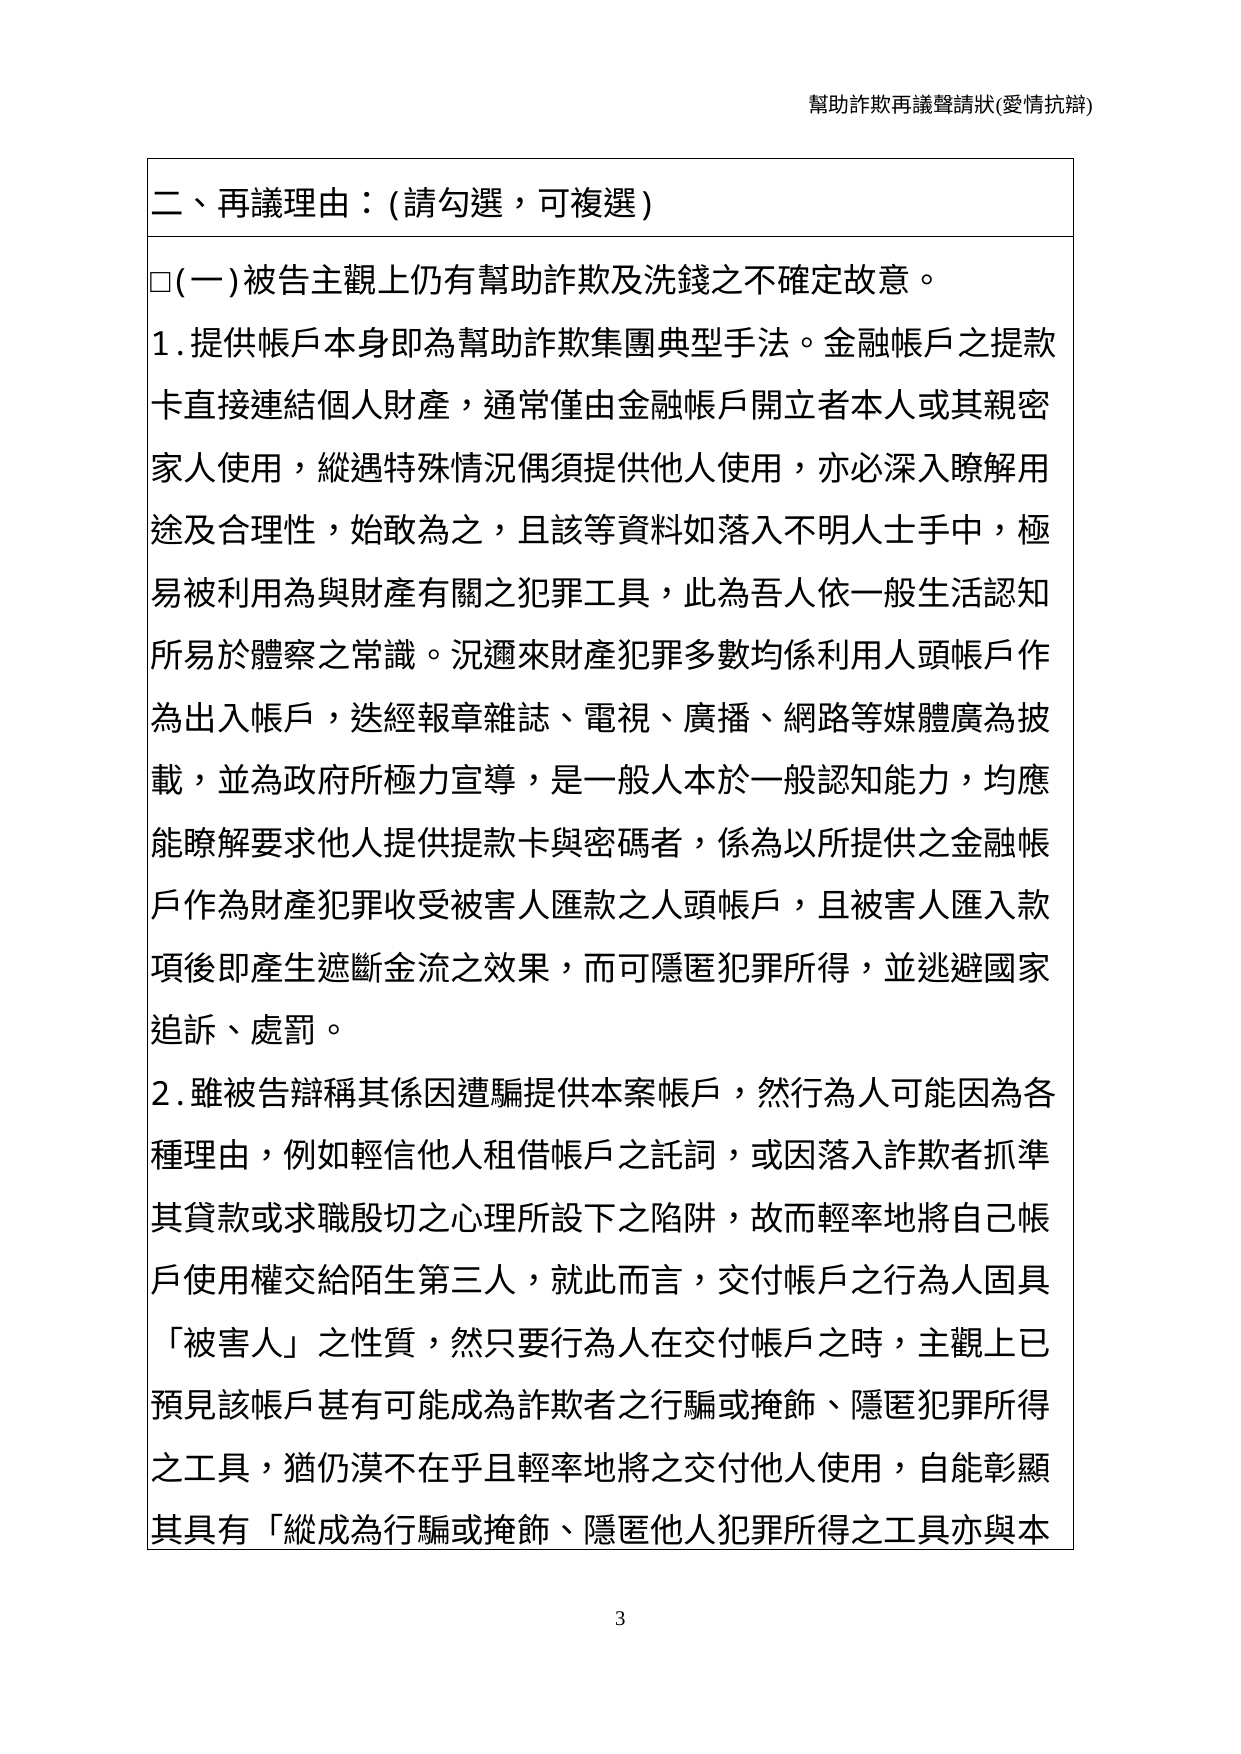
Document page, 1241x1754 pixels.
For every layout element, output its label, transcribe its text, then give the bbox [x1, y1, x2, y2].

table_cell □(一)被告主觀上仍有幫助詐欺及洗錢之不確定故意。 1.提供帳戶本身即為幫助詐欺集團典型手法。金融帳戶之提款卡直接連結個人財產，通常僅由金融帳戶開立者本人或其親密家人使用，縱遇特殊情況偶須提供他人使用，亦必深入瞭解用途及合理性，始敢為之，且該等資料如落入不明人士手中，極易被利用為與財產有關之犯罪工具，此為吾人依一般生活認知所易於體察之常識。況邇來財產犯罪多數均係利用人頭帳戶作為出入帳戶，迭經報章雜誌、電視、廣播、網路等媒體廣為披載，並為政府所極力宣導，是一般人本於一般認知能力，均應能瞭解要求他人提供提款卡與密碼者，係為以所提供之金融帳戶作為財產犯罪收受被害人匯款之人頭帳戶，且被害人匯入款項後即產生遮斷金流之效果，而可隱匿犯罪所得，並逃避國家追訴、處罰。 2.雖被告辯稱其係因遭騙提供本案帳戶，然行為人可能因為各種理由，例如輕信他人租借帳戶之託詞，或因落入詐欺者抓準其貸款或求職殷切之心理所設下之陷阱，故而輕率地將自己帳戶使用權交給陌生第三人，就此而言，交付帳戶之行為人固具「被害人」之性質，然只要行為人在交付帳戶之時，主觀上已預見該帳戶甚有可能成為詐欺者之行騙或掩飾、隱匿犯罪所得之工具，猶仍漠不在乎且輕率地將之交付他人使用，自能彰顯其具有「縱成為行騙或掩飾、隱匿他人犯罪所得之工具亦與本 [148, 237, 1073, 1549]
table_cell 二、再議理由：(請勾選，可複選) [148, 159, 1073, 236]
